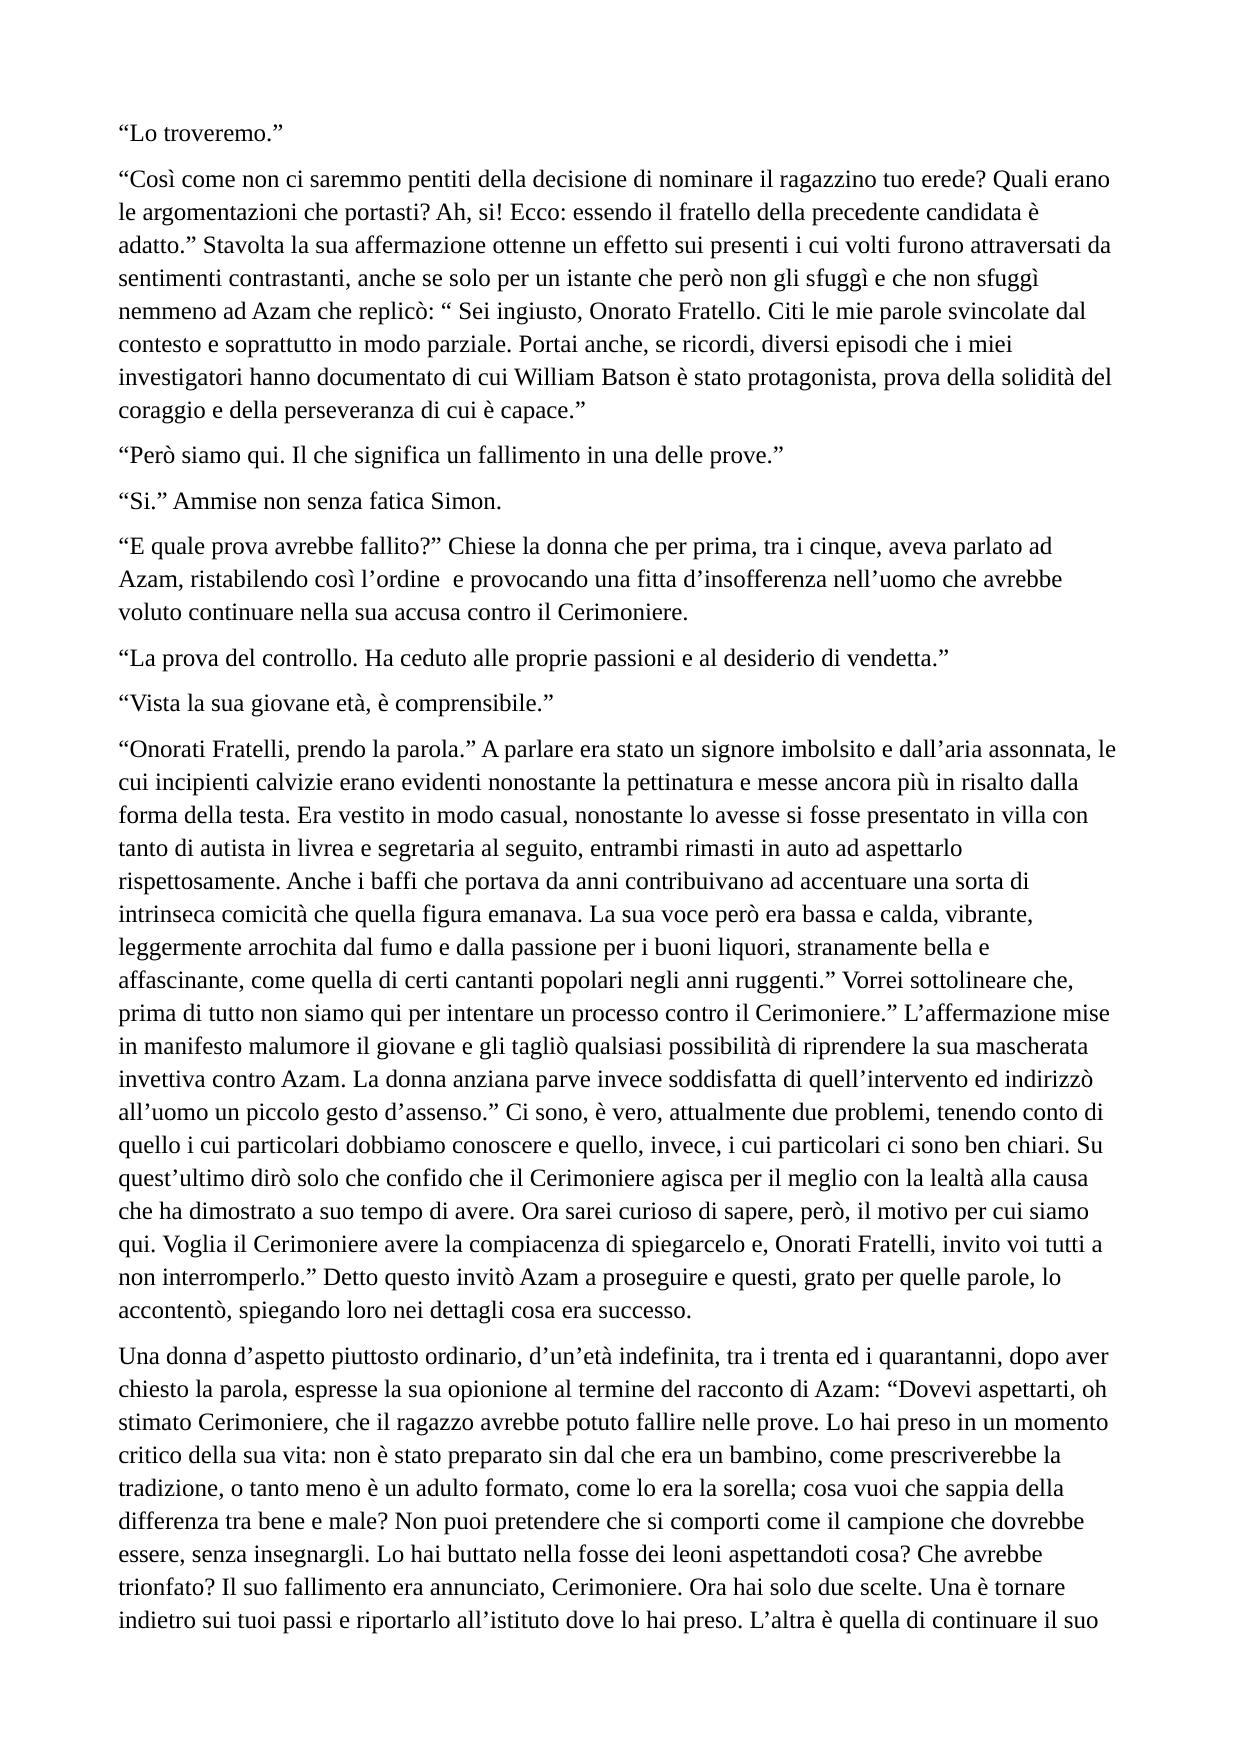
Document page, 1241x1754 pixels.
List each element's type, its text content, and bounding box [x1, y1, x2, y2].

text “Così come non ci saremmo pentiti della decisione di nominare il ragazzino tuo erede? Quali erano le argomentazioni che portasti? Ah, si! Ecco: essendo il fratello della precedente candidata è adatto.” Stavolta la sua affermazione ottenne un effetto sui presenti i cui volti furono attraversati da sentimenti contrastanti, anche se solo per un istante che però non gli sfuggì e che non sfuggì nemmeno ad Azam che replicò: “ Sei ingiusto, Onorato Fratello. Citi le mie parole svincolate dal contesto e soprattutto in modo parziale. Portai anche, se ricordi, diversi episodi che i miei investigatori hanno documentato di cui William Batson è stato protagonista, prova della solidità del coraggio e della perseveranza di cui è capace.” [118, 164, 1122, 423]
text “Onorati Fratelli, prendo la parola.” A parlare era stato un signore imbolsito e dall’aria assonnata, le cui incipienti calvizie erano evidenti nonostante la pettinatura e messe ancora più in risalto dalla forma della testa. Era vestito in modo casual, nonostante lo avesse si fosse presentato in villa con tanto di autista in livrea e segretaria al seguito, entrambi rimasti in auto ad aspettarlo rispettosamente. Anche i baffi che portava da anni contribuivano ad accentuare una sorta di intrinseca comicità che quella figura emanava. La sua voce però era bassa e calda, vibrante, leggermente arrochita dal fumo e dalla passione per i buoni liquori, stranamente bella e affascinante, come quella di certi cantanti popolari negli anni ruggenti.” Vorrei sottolineare che, prima di tutto non siamo qui per intentare un processo contro il Cerimoniere.” L’affermazione mise in manifesto malumore il giovane e gli tagliò qualsiasi possibilità di riprendere la sua mascherata invettiva contro Azam. La donna anziana parve invece soddisfatta di quell’intervento ed indirizzò all’uomo un piccolo gesto d’assenso.” Ci sono, è vero, attualmente due problemi, tenendo conto di quello i cui particolari dobbiamo conoscere e quello, invece, i cui particolari ci sono ben chiari. Su quest’ultimo dirò solo che confido che il Cerimoniere agisca per il meglio con la lealtà alla causa che ha dimostrato a suo tempo di avere. Ora sarei curioso di sapere, però, il motivo per cui siamo qui. Voglia il Cerimoniere avere la compiacenza di spiegarcelo e, Onorati Fratelli, invito voi tutti a non interromperlo.” Detto questo invitò Azam a proseguire e questi, grato per quelle parole, lo accontentò, spiegando loro nei dettagli cosa era successo. [118, 734, 1122, 1324]
text “E quale prova avrebbe fallito?” Chiese la donna che per prima, tra i cinque, aveva parlato ad Azam, ristabilendo così l’ordine e provocando una fitta d’insofferenza nell’uomo che avrebbe voluto continuare nella sua accusa contro il Cerimoniere. [118, 531, 1122, 626]
text “La prova del controllo. Ha ceduto alle proprie passioni e al desiderio di vendetta.” [118, 643, 1122, 672]
text “Però siamo qui. Il che significa un fallimento in una delle prove.” [118, 440, 1122, 469]
text Una donna d’aspetto piuttosto ordinario, d’un’età indefinita, tra i trenta ed i quarantanni, dopo aver chiesto la parola, espresse la sua opionione al termine del racconto di Azam: “Dovevi aspettarti, oh stimato Cerimoniere, che il ragazzo avrebbe potuto fallire nelle prove. Lo hai preso in un momento critico della sua vita: non è stato preparato sin dal che era un bambino, come prescriverebbe la tradizione, o tanto meno è un adulto formato, come lo era la sorella; cosa vuoi che sappia della differenza tra bene e male? Non puoi pretendere che si comporti come il campione che dovrebbe essere, senza insegnargli. Lo hai buttato nella fosse dei leoni aspettandoti cosa? Che avrebbe trionfato? Il suo fallimento era annunciato, Cerimoniere. Ora hai solo due scelte. Una è tornare indietro sui tuoi passi e riportarlo all’istituto dove lo hai preso. L’altra è quella di continuare il suo [118, 1341, 1122, 1634]
text “Lo troveremo.” [118, 118, 1122, 147]
text “Vista la sua giovane età, è comprensibile.” [118, 688, 1122, 717]
text “Si.” Ammise non senza fatica Simon. [118, 486, 1122, 514]
